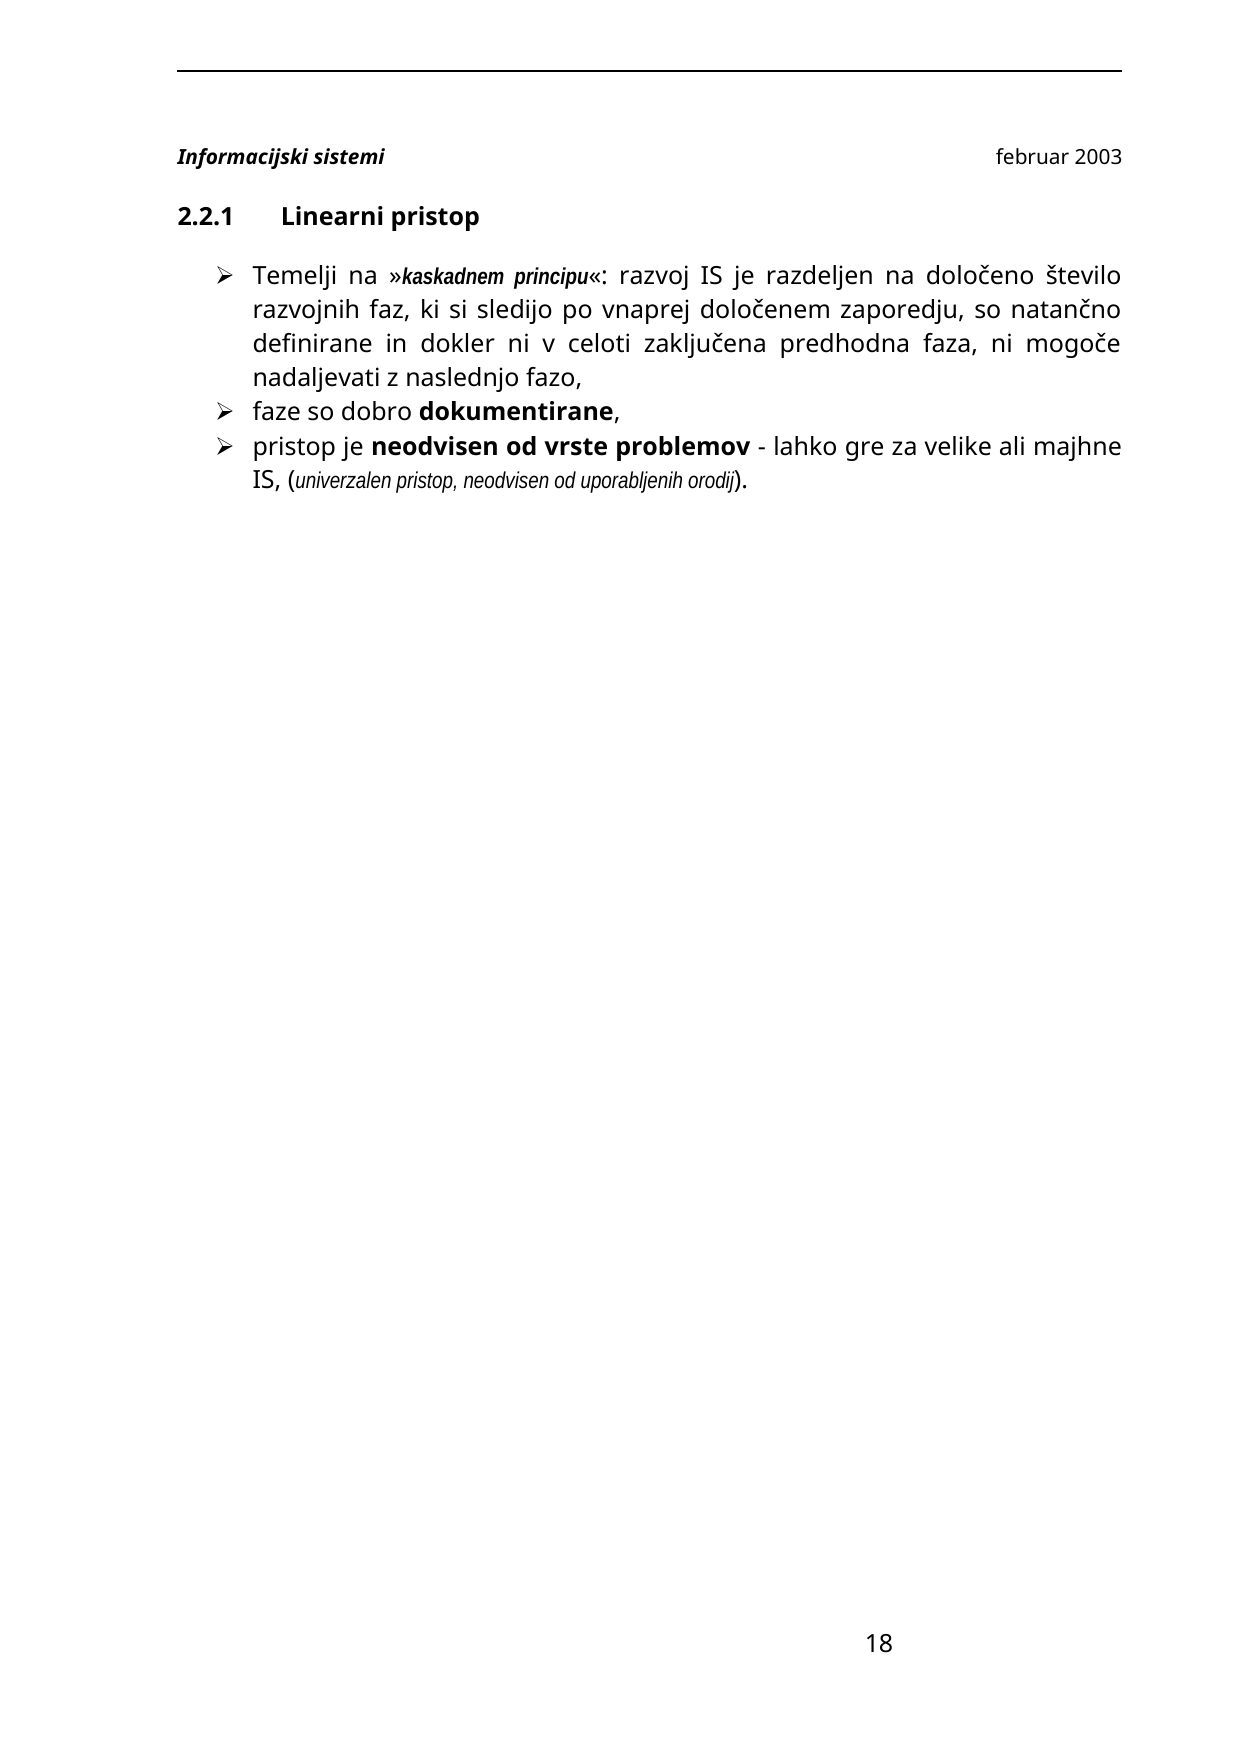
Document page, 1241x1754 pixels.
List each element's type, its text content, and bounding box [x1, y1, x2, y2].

list Temelji na »kaskadnem principu«: razvoj IS je razdeljen na določeno število razvojnih faz, ki si sledijo po vnaprej določenem zaporedju, so natančno definirane in dokler ni v celoti zaključena predhodna faza, ni mogoče nadaljevati z naslednjo fazo, [215, 258, 1122, 394]
list faze so dobro dokumentirane, [215, 394, 1122, 428]
list pristop je neodvisen od vrste problemov - lahko gre za velike ali majhne IS, (univerzalen pristop, neodvisen od uporabljenih orodij). [215, 428, 1122, 496]
subtitle Linearni pristop [177, 199, 1122, 233]
